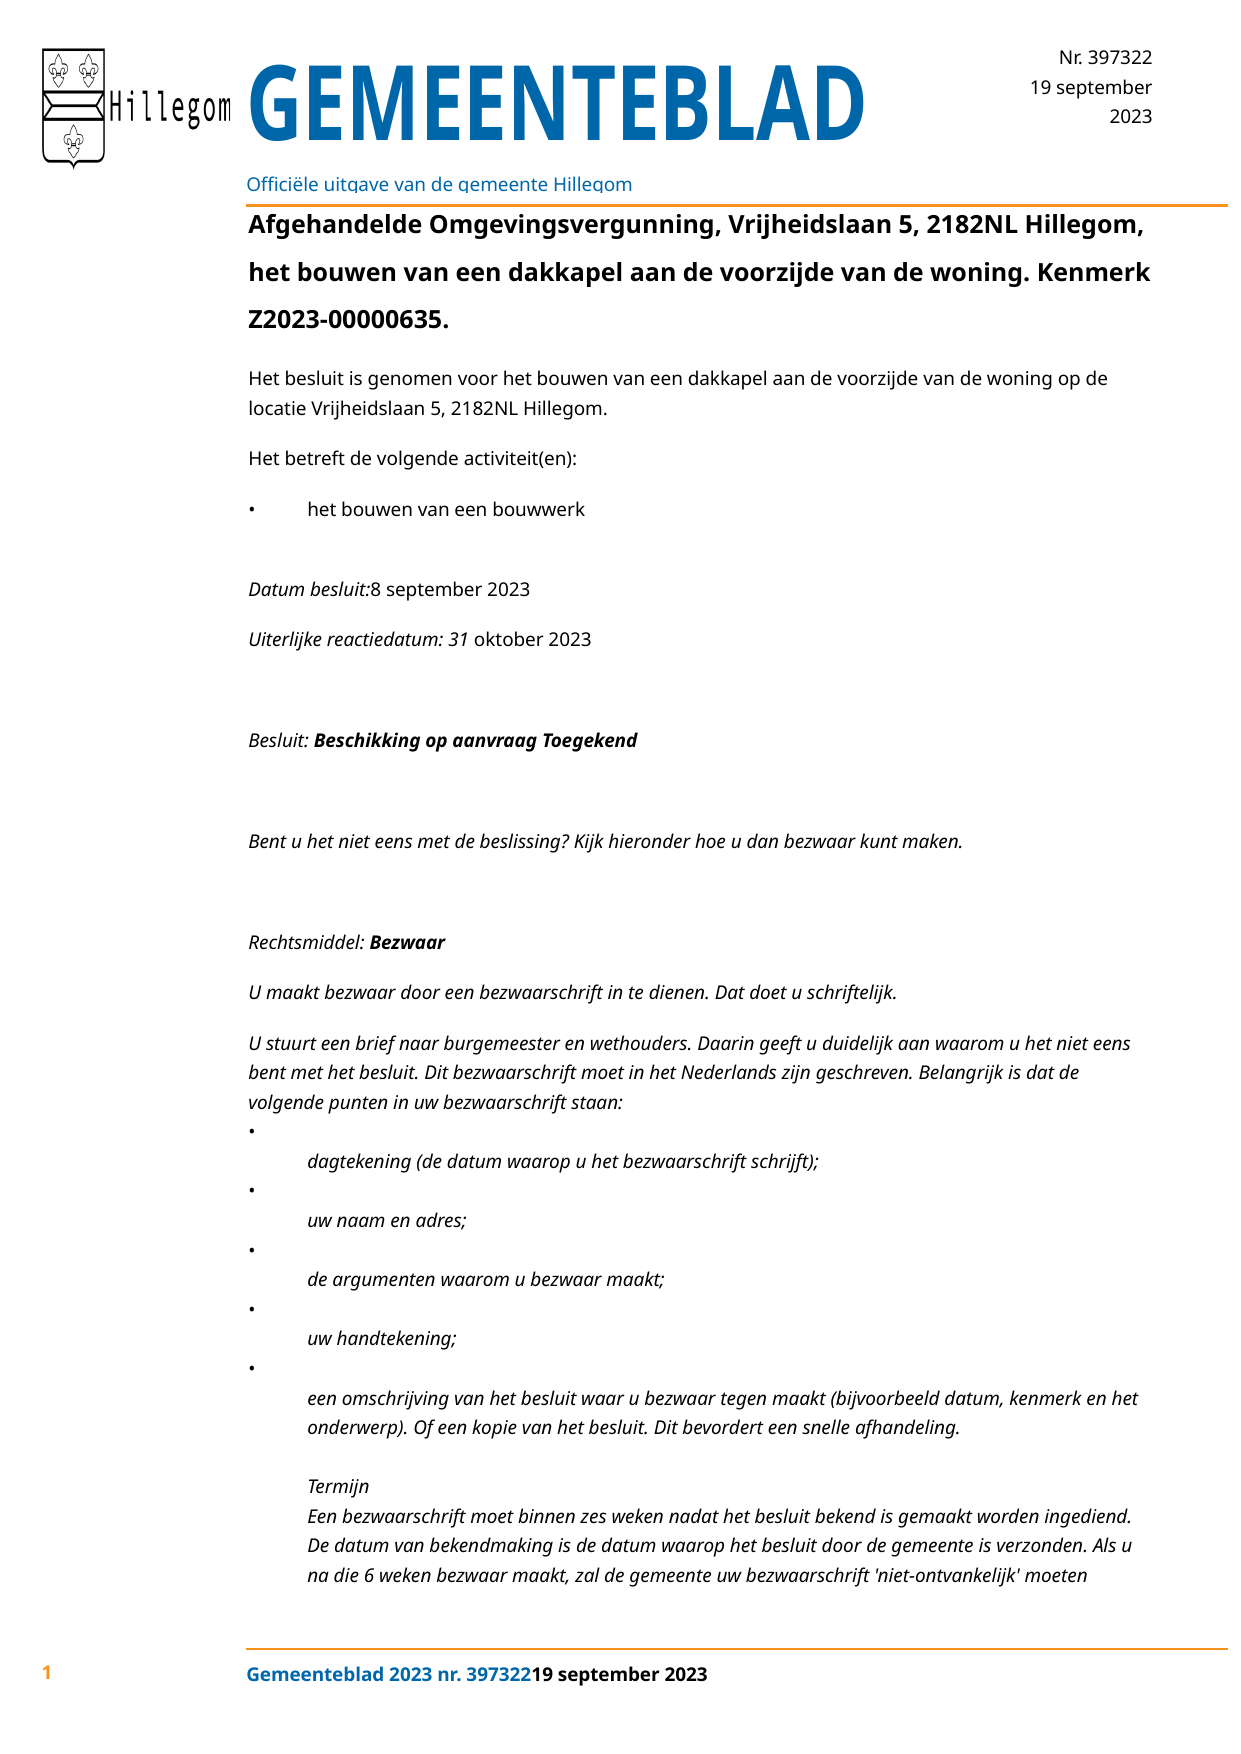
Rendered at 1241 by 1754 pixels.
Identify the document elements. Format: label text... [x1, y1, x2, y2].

list uw naam en adres; [248, 1207, 1152, 1233]
list dagtekening (de datum waarop u het bezwaarschrift schrijft); [248, 1148, 1152, 1174]
text Datum besluit:8 september 2023 [248, 576, 1152, 602]
text U stuurt een brief naar burgemeester en wethouders. Daarin geeft u duidelijk aan waarom u het niet eens bent met het besluit. Dit bezwaarschrift moet in het Nederlands zijn geschreven. Belangrijk is dat de volgende punten in uw bezwaarschrift staan: [248, 1030, 1152, 1114]
text Uiterlijke reactiedatum: 31 oktober 2023 [248, 626, 1152, 652]
list uw handtekening; [248, 1326, 1152, 1351]
list Termijn [248, 1473, 1152, 1499]
list de argumenten waarom u bezwaar maakt; [248, 1266, 1152, 1292]
text Afgehandelde Omgevingsvergunning, Vrijheidslaan 5, 2182NL Hillegom, het bouwen van een dakkapel aan de voorzijde van de woning. Kenmerk Z2023-00000635. [248, 207, 1152, 336]
list een omschrijving van het besluit waar u bezwaar tegen maakt (bijvoorbeeld datum, kenmerk en het onderwerp). Of een kopie van het besluit. Dit bevordert een snelle afhandeling. [248, 1385, 1152, 1440]
text Besluit: Beschikking op aanvraag Toegekend [248, 727, 1152, 753]
text Het betreft de volgende activiteit(en): [248, 446, 1152, 471]
text Het besluit is genomen voor het bouwen van een dakkapel aan de voorzijde van de woning op de locatie Vrijheidslaan 5, 2182NL Hillegom. [248, 366, 1152, 421]
text Rechtsmiddel: Bezwaar [248, 929, 1152, 954]
picture [41, 47, 231, 172]
text Bent u het niet eens met de beslissing? Kijk hieronder hoe u dan bezwaar kunt maken. [248, 828, 1152, 854]
list Een bezwaarschrift moet binnen zes weken nadat het besluit bekend is gemaakt worden ingediend. De datum van bekendmaking is de datum waarop het besluit door de gemeente is verzonden. Als u na die 6 weken bezwaar maakt, zal de gemeente uw bezwaarschrift 'niet-ontvankelijk' moeten [248, 1503, 1152, 1588]
text U maakt bezwaar door een bezwaarschrift in te dienen. Dat doet u schriftelijk. [248, 979, 1152, 1005]
list het bouwen van een bouwwerk [248, 496, 1152, 522]
